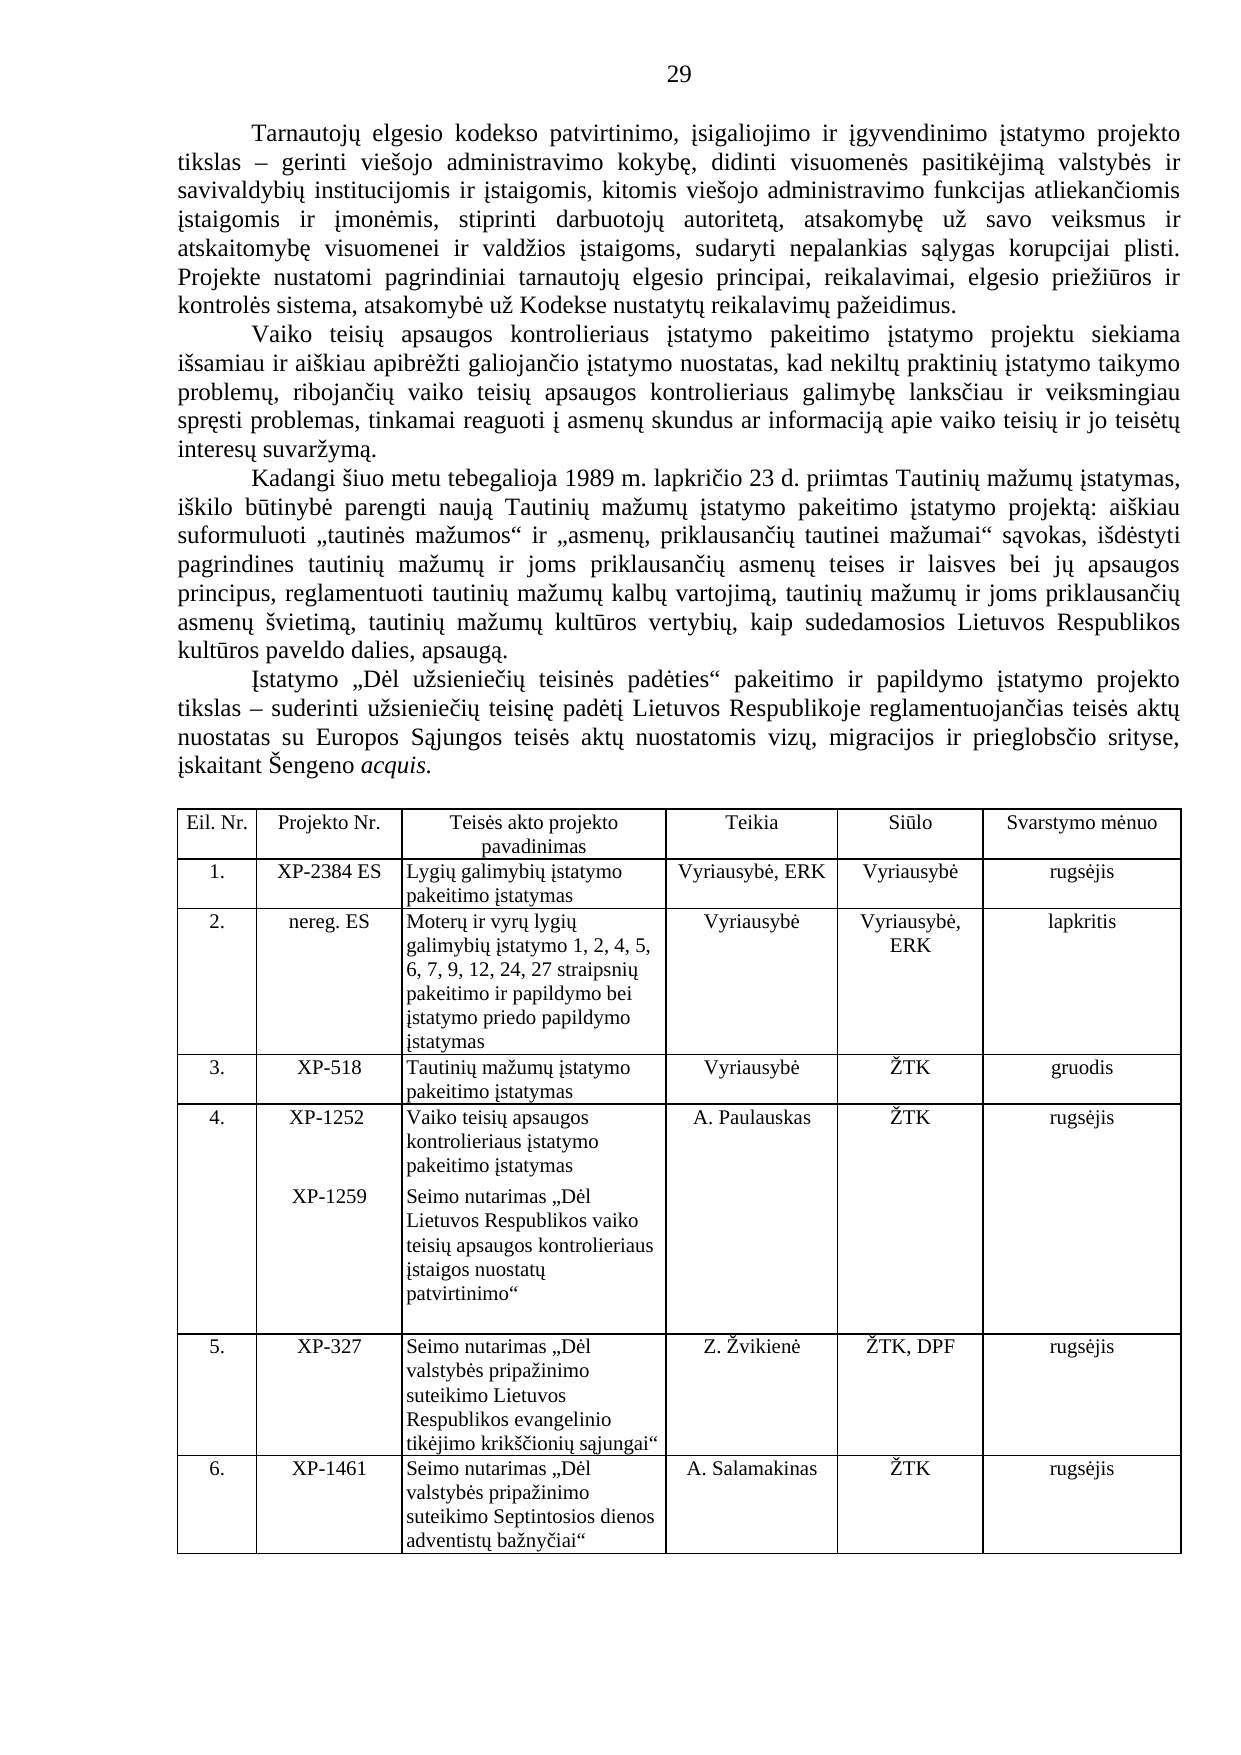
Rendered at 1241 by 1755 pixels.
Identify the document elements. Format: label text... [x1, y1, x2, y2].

table_cell Vyriausybė [667, 1055, 837, 1103]
table_cell A. Paulauskas [667, 1105, 837, 1333]
table_cell A. Salamakinas [667, 1456, 837, 1552]
table_cell 2. [178, 909, 256, 1053]
table_cell ŽTK [838, 1456, 982, 1552]
table_cell rugsėjis [984, 1456, 1180, 1552]
text Vaiko teisių apsaugos kontrolieriaus įstatymo pakeitimo įstatymo projektu siekiama išsamiau ir aiškiau apibrėžti galiojančio įstatymo nuostatas, kad nekiltų praktinių įstatymo taikymo problemų, ribojančių vaiko teisių apsaugos kontrolieriaus galimybę lanksčiau ir veiksmingiau spręsti problemas, tinkamai reaguoti į asmenų skundus ar informaciją apie vaiko teisių ir jo teisėtų interesų suvaržymą. [177, 319, 1181, 463]
table_header Teikia [667, 810, 837, 858]
table_cell gruodis [984, 1055, 1180, 1103]
table_cell Vyriausybė [667, 909, 837, 1053]
table_cell Vaiko teisių apsaugos kontrolieriaus įstatymo pakeitimo įstatymas [403, 1105, 665, 1183]
table_cell ŽTK [838, 1105, 982, 1333]
table_cell lapkritis [984, 909, 1180, 1053]
table_cell rugsėjis [984, 1335, 1180, 1455]
table_header Svarstymo mėnuo [984, 810, 1180, 858]
table_cell XP-518 [257, 1055, 401, 1103]
table_cell XP-327 [257, 1335, 401, 1455]
text Kadangi šiuo metu tebegalioja 1989 m. lapkričio 23 d. priimtas Tautinių mažumų įstatymas, iškilo būtinybė parengti naują Tautinių mažumų įstatymo pakeitimo įstatymo projektą: aiškiau suformuluoti „tautinės mažumos“ ir „asmenų, priklausančių tautinei mažumai“ sąvokas, išdėstyti pagrindines tautinių mažumų ir joms priklausančių asmenų teises ir laisves bei jų apsaugos principus, reglamentuoti tautinių mažumų kalbų vartojimą, tautinių mažumų ir joms priklausančių asmenų švietimą, tautinių mažumų kultūros vertybių, kaip sudedamosios Lietuvos Respublikos kultūros paveldo dalies, apsaugą. [177, 463, 1181, 664]
table_cell Vyriausybė, ERK [838, 909, 982, 1053]
table_cell Vyriausybė [838, 860, 982, 907]
table_cell rugsėjis [984, 1105, 1180, 1333]
table_cell XP-1461 [257, 1456, 401, 1552]
table_cell XP-2384 ES [257, 860, 401, 907]
table_cell Vyriausybė, ERK [667, 860, 837, 907]
table_header Eil. Nr. [178, 810, 256, 858]
table_cell 4. [178, 1105, 256, 1333]
table_cell 1. [178, 860, 256, 907]
text Tarnautojų elgesio kodekso patvirtinimo, įsigaliojimo ir įgyvendinimo įstatymo projekto tikslas – gerinti viešojo administravimo kokybę, didinti visuomenės pasitikėjimą valstybės ir savivaldybių institucijomis ir įstaigomis, kitomis viešojo administravimo funkcijas atliekančiomis įstaigomis ir įmonėmis, stiprinti darbuotojų autoritetą, atsakomybę už savo veiksmus ir atskaitomybę visuomenei ir valdžios įstaigoms, sudaryti nepalankias sąlygas korupcijai plisti. Projekte nustatomi pagrindiniai tarnautojų elgesio principai, reikalavimai, elgesio priežiūros ir kontrolės sistema, atsakomybė už Kodekse nustatytų reikalavimų pažeidimus. [177, 118, 1181, 319]
table_cell nereg. ES [257, 909, 401, 1053]
table_cell Z. Žvikienė [667, 1335, 837, 1455]
table_cell XP-1259 [257, 1183, 401, 1333]
table_cell 5. [178, 1335, 256, 1455]
table_cell rugsėjis [984, 860, 1180, 907]
table_header Siūlo [838, 810, 982, 858]
table_cell 3. [178, 1055, 256, 1103]
table_cell XP-1252 [257, 1105, 401, 1183]
table_cell ŽTK, DPF [838, 1335, 982, 1455]
text Įstatymo „Dėl užsieniečių teisinės padėties“ pakeitimo ir papildymo įstatymo projekto tikslas – suderinti užsieniečių teisinę padėtį Lietuvos Respublikoje reglamentuojančias teisės aktų nuostatas su Europos Sąjungos teisės aktų nuostatomis vizų, migracijos ir prieglobsčio srityse, įskaitant Šengeno acquis. [177, 664, 1181, 779]
table_cell 6. [178, 1456, 256, 1552]
table_cell ŽTK [838, 1055, 982, 1103]
table_cell Seimo nutarimas „Dėl Lietuvos Respublikos vaiko teisių apsaugos kontrolieriaus įstaigos nuostatų patvirtinimo“ [403, 1183, 665, 1333]
table_header Projekto Nr. [257, 810, 401, 858]
